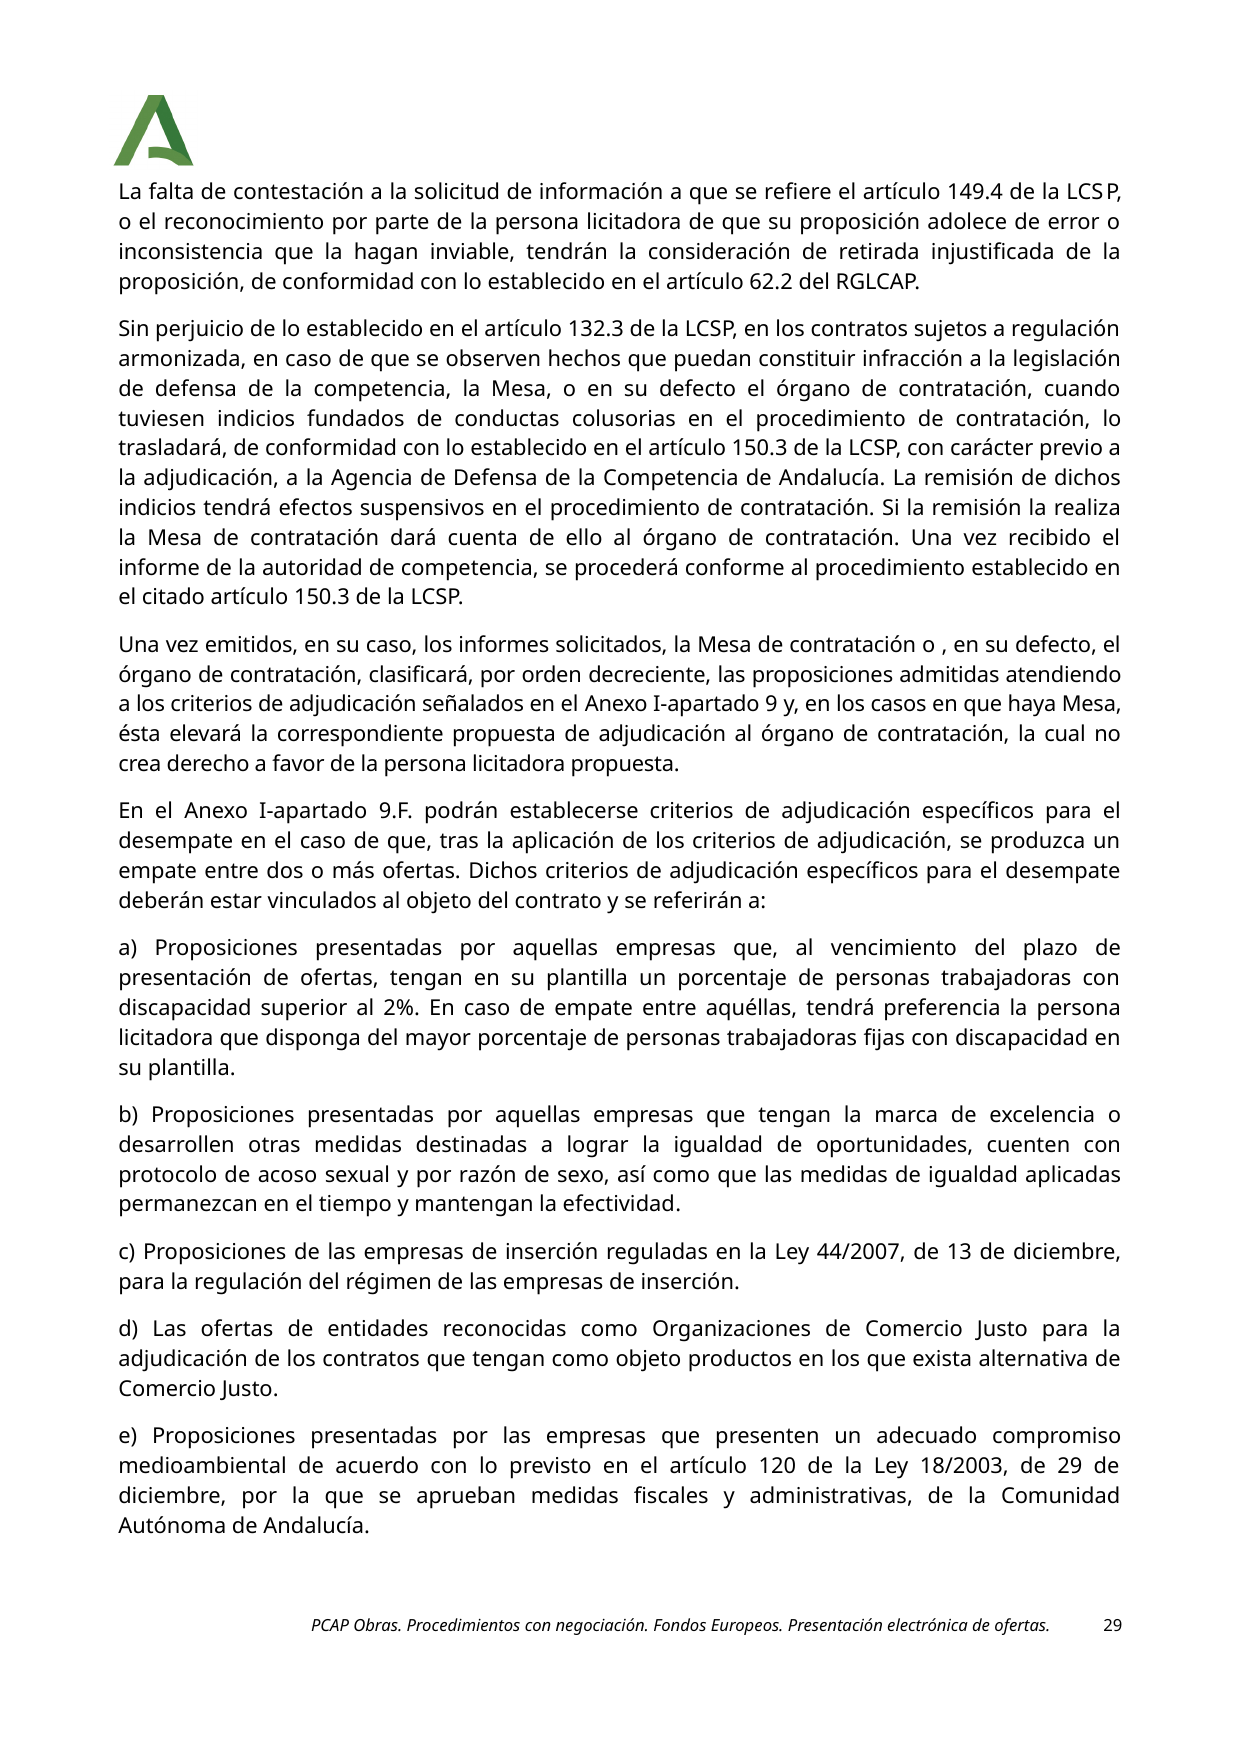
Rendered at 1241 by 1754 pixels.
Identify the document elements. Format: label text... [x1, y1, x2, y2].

text Sin perjuicio de lo establecido en el artículo 132.3 de la LCSP, en los contratos sujetos a regulación armonizada, en caso de que se observen hechos que puedan constituir infracción a la legislación de defensa de la competencia, la Mesa, o en su defecto el órgano de contratación, cuando tuviesen indicios fundados de conductas colusorias en el procedimiento de contratación, lo trasladará, de conformidad con lo establecido en el artículo 150.3 de la LCSP, con carácter previo a la adjudicación, a la Agencia de Defensa de la Competencia de Andalucía. La remisión de dichos indicios tendrá efectos suspensivos en el procedimiento de contratación. Si la remisión la realiza la Mesa de contratación dará cuenta de ello al órgano de contratación. Una vez recibido el informe de la autoridad de competencia, se procederá conforme al procedimiento establecido en el citado artículo 150.3 de la LCSP. [118, 313, 1122, 611]
text c) Proposiciones de las empresas de inserción reguladas en la Ley 44/2007, de 13 de diciembre, para la regulación del régimen de las empresas de inserción. [118, 1236, 1122, 1296]
picture [109, 90, 198, 170]
text b) Proposiciones presentadas por aquellas empresas que tengan la marca de excelencia o desarrollen otras medidas destinadas a lograr la igualdad de oportunidades, cuenten con protocolo de acoso sexual y por razón de sexo, así como que las medidas de igualdad aplicadas permanezcan en el tiempo y mantengan la efectividad. [118, 1099, 1122, 1218]
text d) Las ofertas de entidades reconocidas como Organizaciones de Comercio Justo para la adjudicación de los contratos que tengan como objeto productos en los que exista alternativa de Comercio Justo. [118, 1313, 1122, 1403]
text Una vez emitidos, en su caso, los informes solicitados, la Mesa de contratación o , en su defecto, el órgano de contratación, clasificará, por orden decreciente, las proposiciones admitidas atendiendo a los criterios de adjudicación señalados en el Anexo I-apartado 9 y, en los casos en que haya Mesa, ésta elevará la correspondiente propuesta de adjudicación al órgano de contratación, la cual no crea derecho a favor de la persona licitadora propuesta. [118, 629, 1122, 778]
text La falta de contestación a la solicitud de información a que se refiere el artículo 149.4 de la LCSP, o el reconocimiento por parte de la persona licitadora de que su proposición adolece de error o inconsistencia que la hagan inviable, tendrán la consideración de retirada injustificada de la proposición, de conformidad con lo establecido en el artículo 62.2 del RGLCAP. [118, 176, 1122, 296]
text a) Proposiciones presentadas por aquellas empresas que, al vencimiento del plazo de presentación de ofertas, tengan en su plantilla un porcentaje de personas trabajadoras con discapacidad superior al 2%. En caso de empate entre aquéllas, tendrá preferencia la persona licitadora que disponga del mayor porcentaje de personas trabajadoras fijas con discapacidad en su plantilla. [118, 932, 1122, 1081]
text En el Anexo I-apartado 9.F. podrán establecerse criterios de adjudicación específicos para el desempate en el caso de que, tras la aplicación de los criterios de adjudicación, se produzca un empate entre dos o más ofertas. Dichos criterios de adjudicación específicos para el desempate deberán estar vinculados al objeto del contrato y se referirán a: [118, 796, 1122, 915]
text e) Proposiciones presentadas por las empresas que presenten un adecuado compromiso medioambiental de acuerdo con lo previsto en el artículo 120 de la Ley 18/2003, de 29 de diciembre, por la que se aprueban medidas fiscales y administrativas, de la Comunidad Autónoma de Andalucía. [118, 1420, 1122, 1539]
